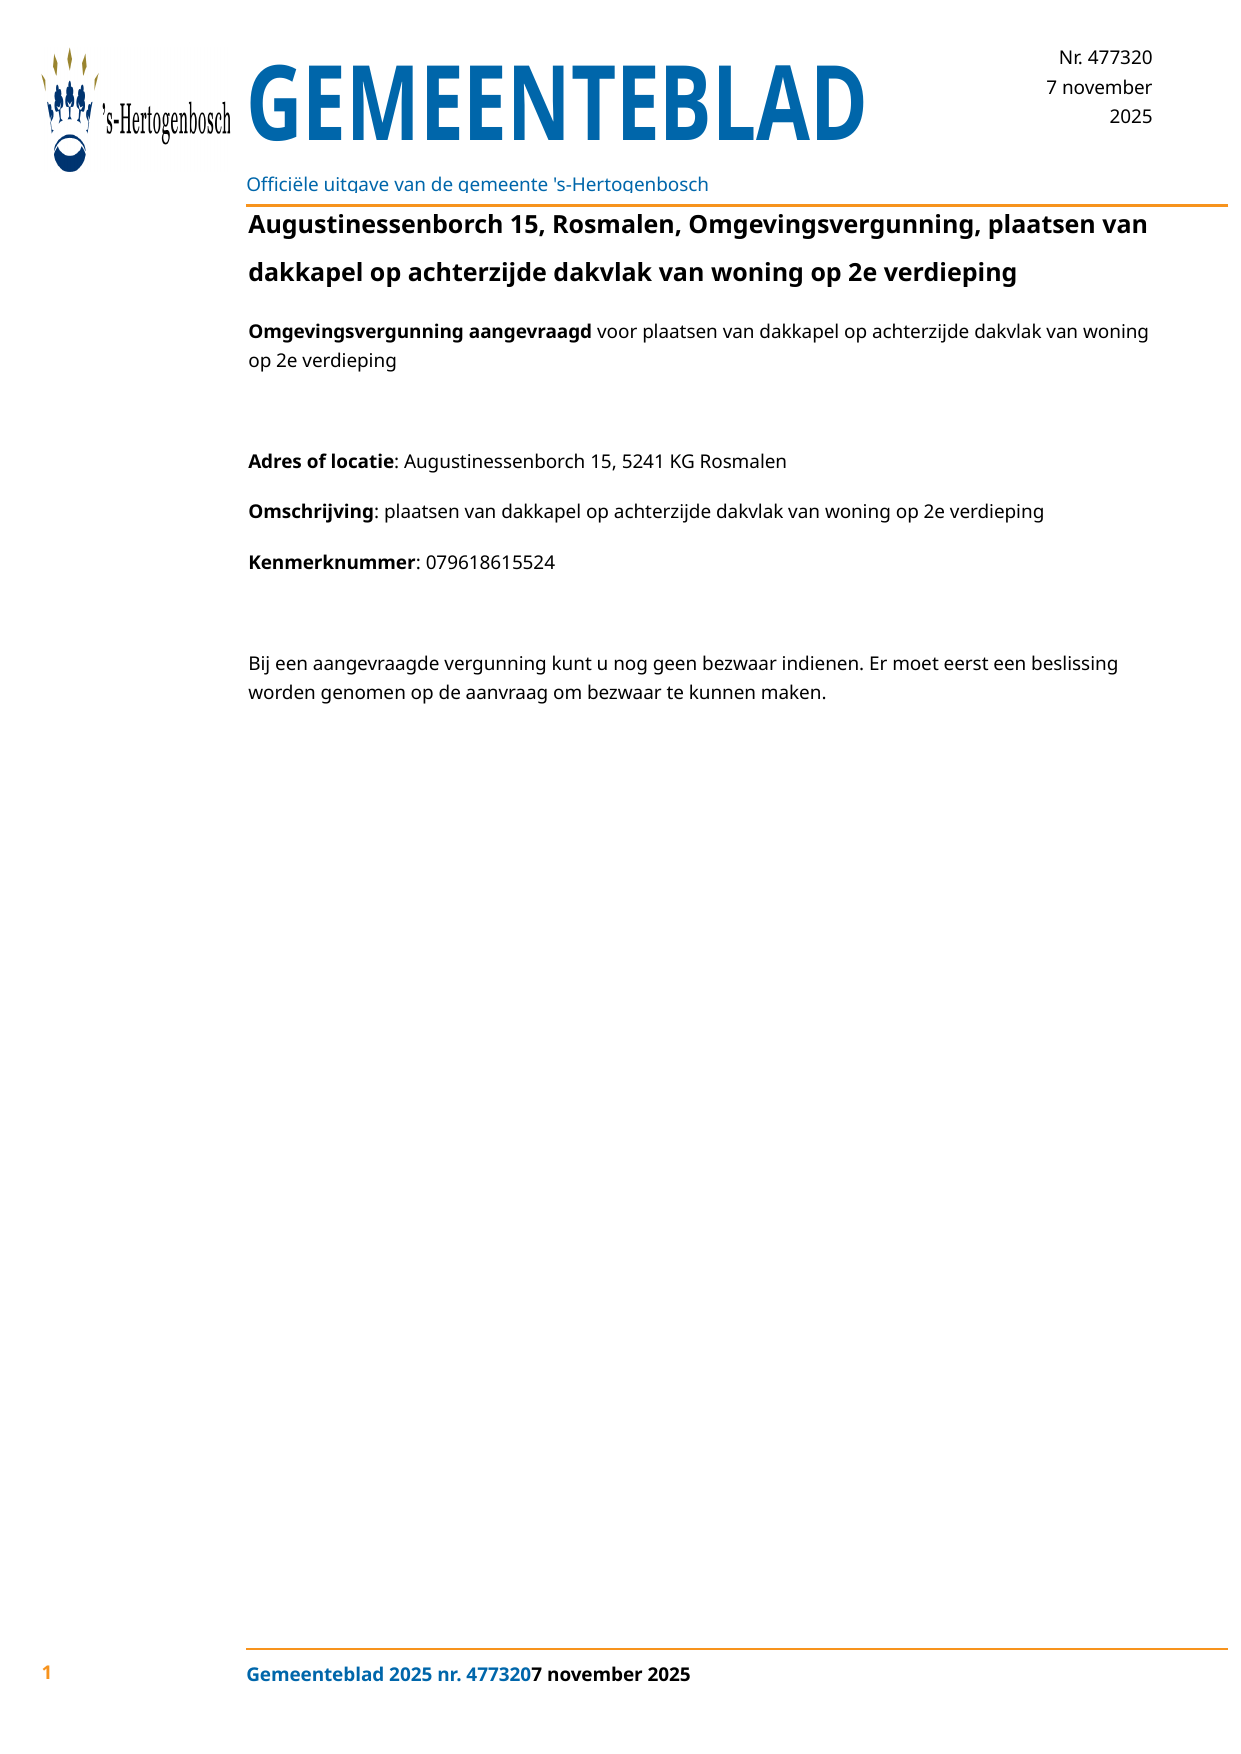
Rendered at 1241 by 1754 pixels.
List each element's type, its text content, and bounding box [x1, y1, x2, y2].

picture [41, 47, 231, 172]
text Omschrijving: plaatsen van dakkapel op achterzijde dakvlak van woning op 2e verdieping [248, 499, 1152, 524]
text Adres of locatie: Augustinessenborch 15, 5241 KG Rosmalen [248, 448, 1152, 474]
text Bij een aangevraagde vergunning kunt u nog geen bezwaar indienen. Er moet eerst een beslissing worden genomen op de aanvraag om bezwaar te kunnen maken. [248, 650, 1152, 705]
text Kenmerknummer: 079618615524 [248, 549, 1152, 575]
text Omgevingsvergunning aangevraagd voor plaatsen van dakkapel op achterzijde dakvlak van woning op 2e verdieping [248, 318, 1152, 373]
text Augustinessenborch 15, Rosmalen, Omgevingsvergunning, plaatsen van dakkapel op achterzijde dakvlak van woning op 2e verdieping [248, 207, 1152, 288]
